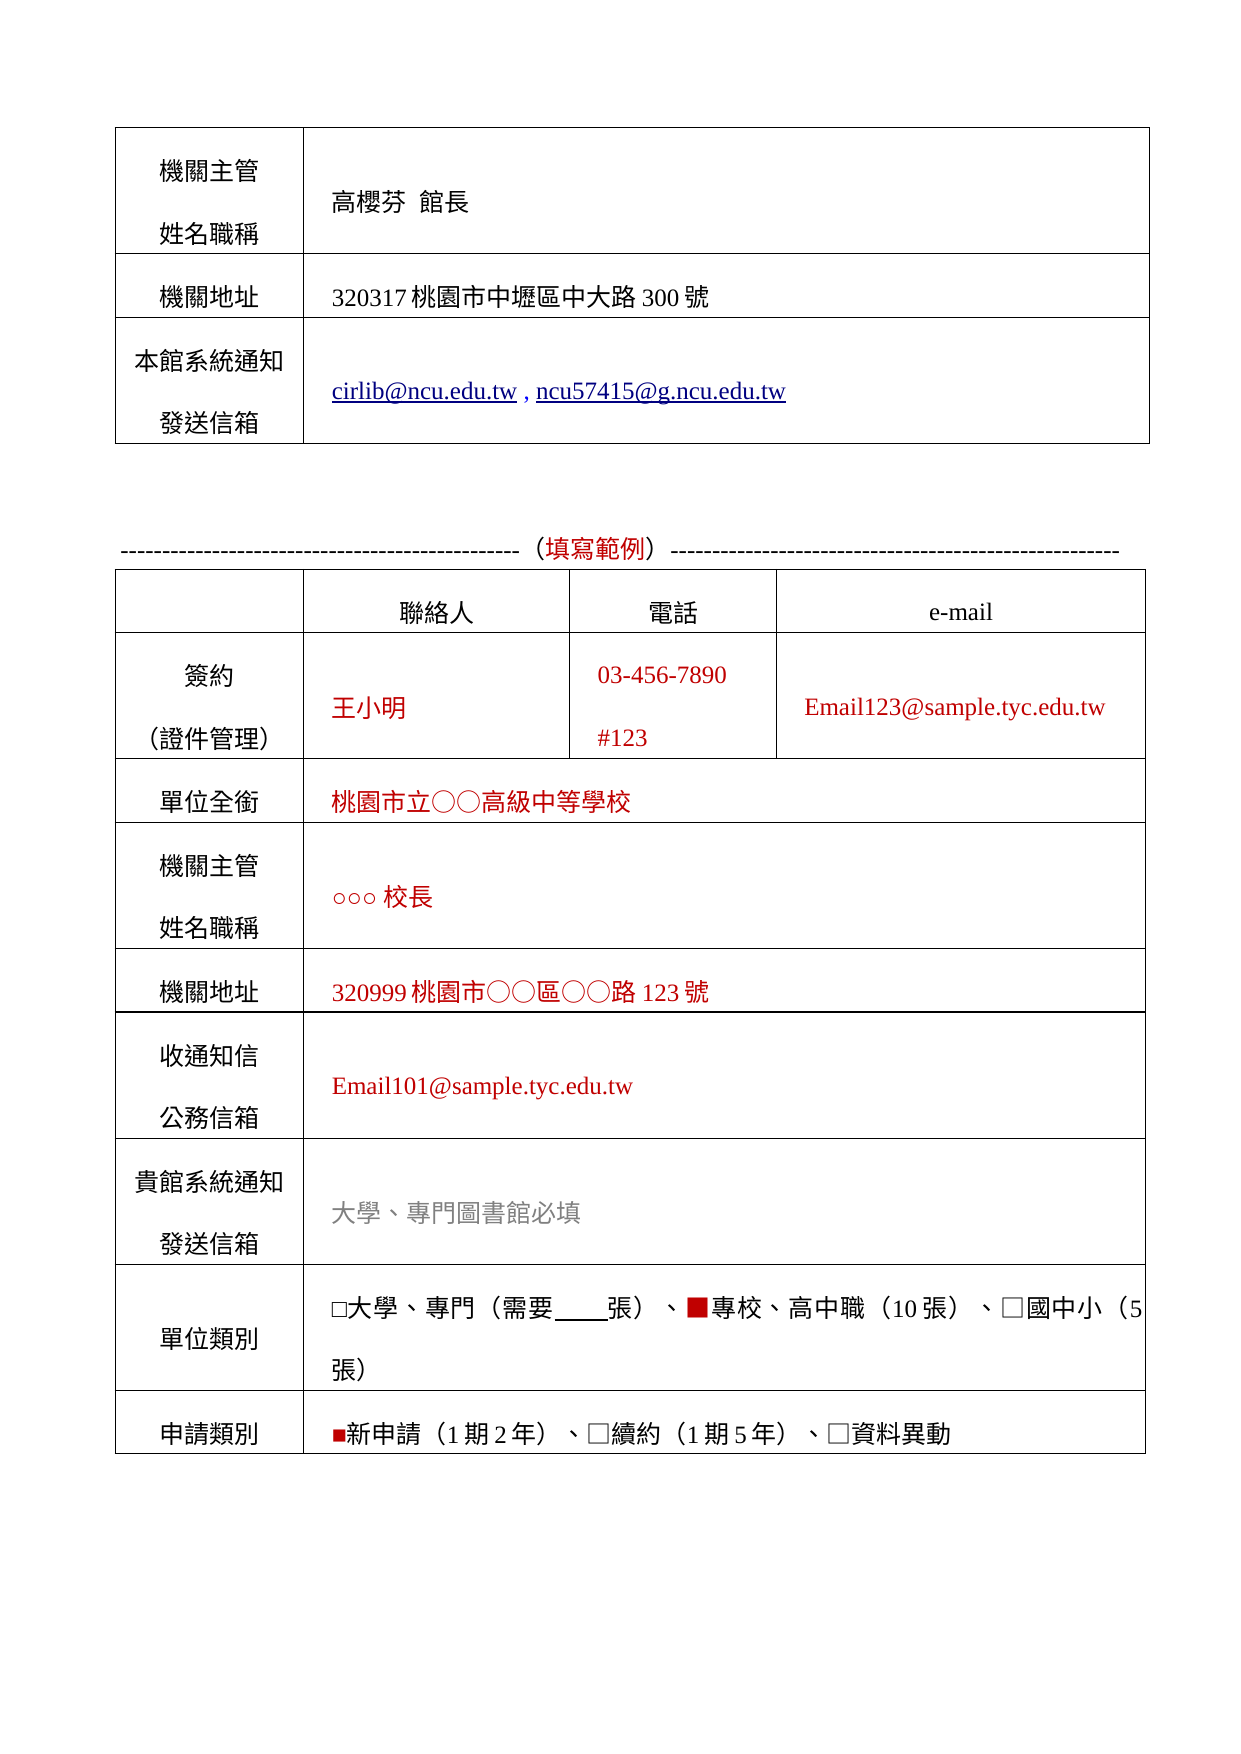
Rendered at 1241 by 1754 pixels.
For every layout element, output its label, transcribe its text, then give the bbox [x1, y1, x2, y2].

table_cell 本館系統通知 發送信箱 [116, 318, 303, 443]
table_cell □大學、專門（需要 張）、■專校、高中職（10張）、□國中小（5張） [304, 1265, 1145, 1389]
table_cell 320317桃園市中壢區中大路300號 [304, 254, 1149, 317]
text ------------------------------------------------（填寫範例）------------------------------------------------------ [112, 506, 1128, 569]
table_cell 王小明 [304, 633, 569, 758]
table_cell 機關地址 [116, 949, 303, 1011]
table_cell 單位全銜 [116, 759, 303, 822]
table_cell 單位類別 [116, 1265, 303, 1389]
table_cell 機關地址 [116, 254, 303, 317]
table_cell ○○○ 校長 [304, 823, 1145, 948]
table_cell Email101@sample.tyc.edu.tw [304, 1013, 1145, 1137]
table_cell 320999桃園市○○區○○路123號 [304, 949, 1145, 1011]
table_cell 03-456-7890 #123 [570, 633, 776, 758]
table_cell 機關主管 姓名職稱 [116, 823, 303, 948]
table_cell 貴館系統通知 發送信箱 [116, 1139, 303, 1263]
table_cell 收通知信 公務信箱 [116, 1013, 303, 1137]
table_cell 簽約 （證件管理） [116, 633, 303, 758]
table_cell 申請類別 [116, 1391, 303, 1453]
table_header 聯絡人 [304, 570, 569, 632]
table_header e-mail [777, 570, 1145, 632]
table_cell ■新申請（1期2年）、□續約（1期5年）、□資料異動 [304, 1391, 1145, 1453]
table_header [116, 570, 303, 632]
table_cell Email123@sample.tyc.edu.tw [777, 633, 1145, 758]
table_cell 機關主管 姓名職稱 [116, 128, 303, 253]
table_cell 桃園市立○○高級中等學校 [304, 759, 1145, 822]
table_header 電話 [570, 570, 776, 632]
table_cell 大學、專門圖書館必填 [304, 1139, 1145, 1263]
table_cell cirlib@ncu.edu.tw , ncu57415@g.ncu.edu.tw [304, 318, 1149, 443]
table_cell 高櫻芬 館長 [304, 128, 1149, 253]
